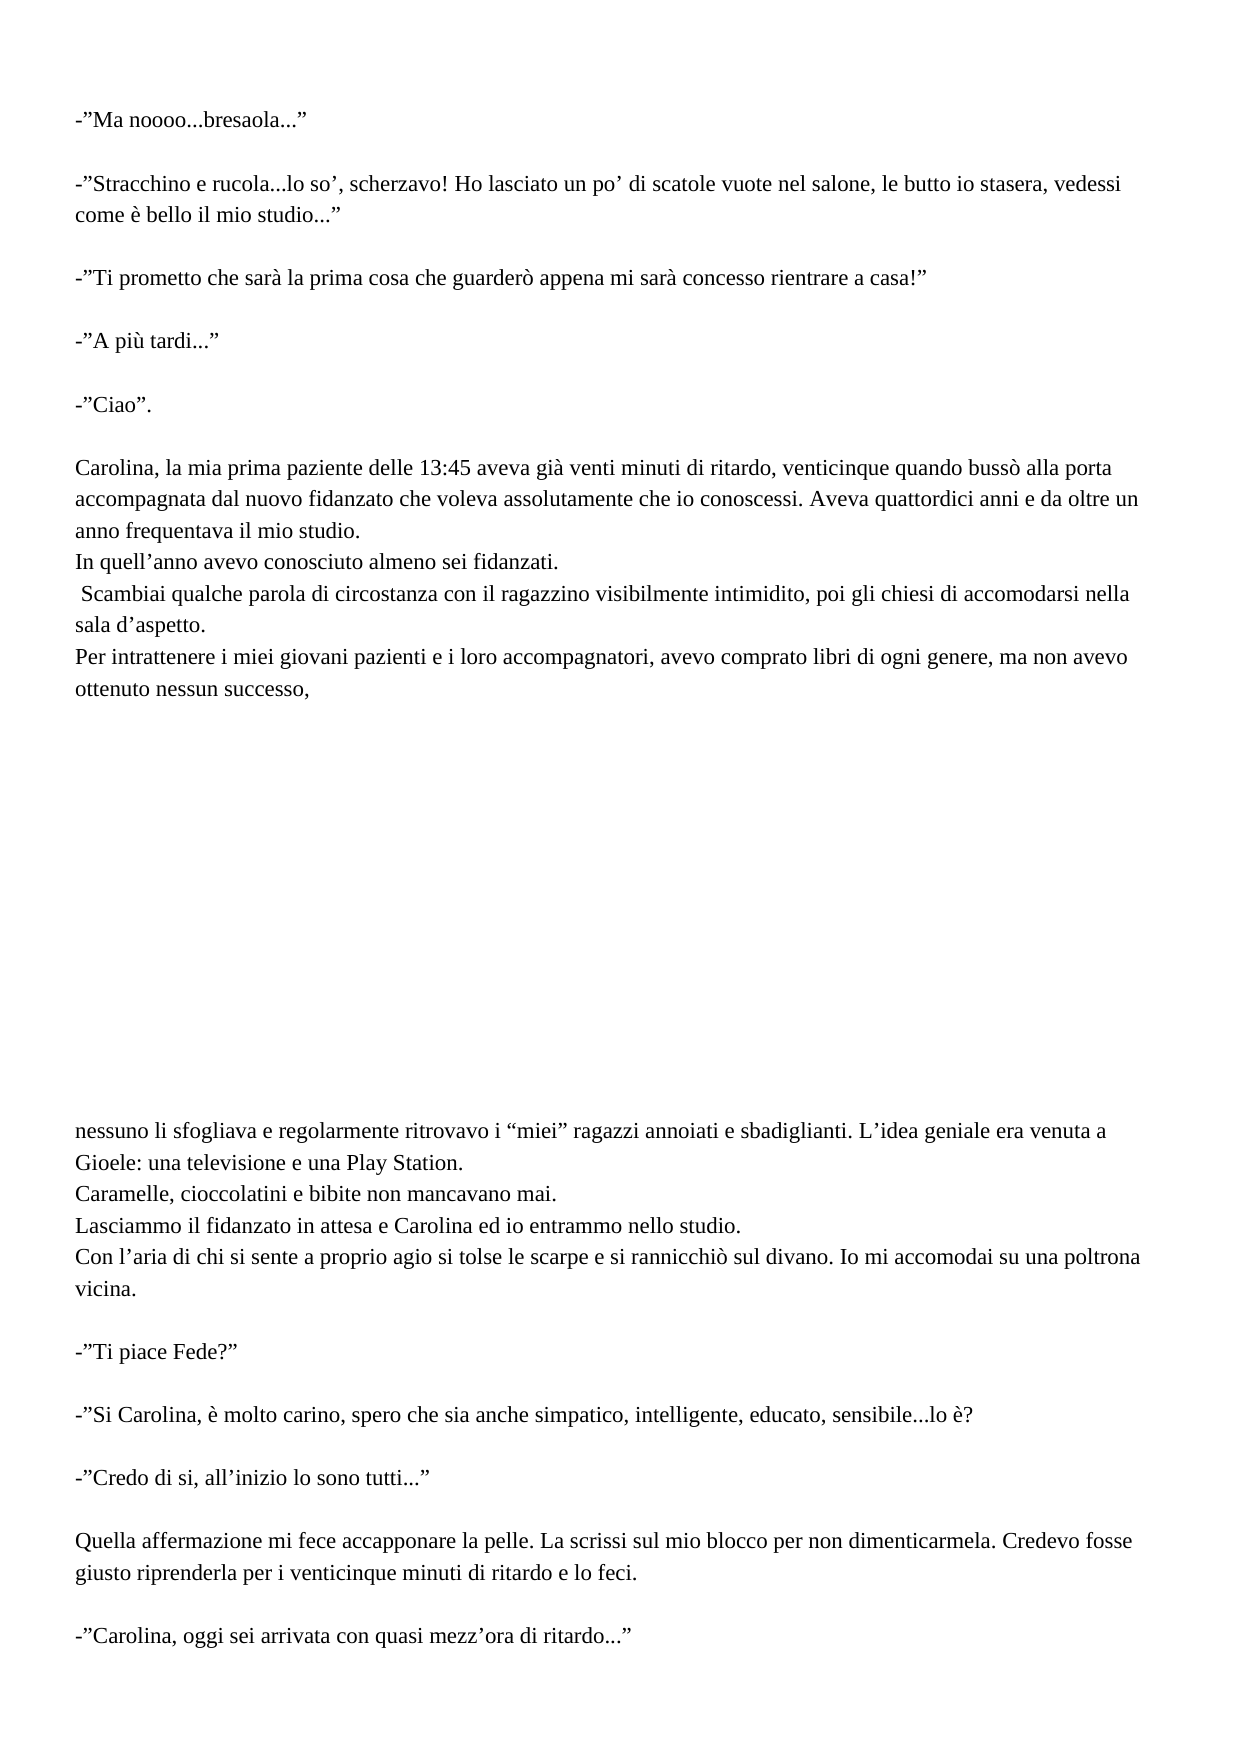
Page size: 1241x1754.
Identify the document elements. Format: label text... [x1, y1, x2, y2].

text -”Ciao”. [75, 391, 1165, 417]
text -”Stracchino e rucola...lo so’, scherzavo! Ho lasciato un po’ di scatole vuote nel salone, le butto io stasera, vedessi come è bello il mio studio...” [75, 170, 1165, 228]
text Lasciammo il fidanzato in attesa e Carolina ed io entrammo nello studio. [75, 1212, 1165, 1238]
text Con l’aria di chi si sente a proprio agio si tolse le scarpe e si rannicchiò sul divano. Io mi accomodai su una poltrona vicina. [75, 1243, 1165, 1301]
text In quell’anno avevo conosciuto almeno sei fidanzati. [75, 548, 1165, 575]
text Carolina, la mia prima paziente delle 13:45 aveva già venti minuti di ritardo, venticinque quando bussò alla porta accompagnata dal nuovo fidanzato che voleva assolutamente che io conoscessi. Aveva quattordici anni e da oltre un anno frequentava il mio studio. [75, 454, 1165, 543]
text -”Si Carolina, è molto carino, spero che sia anche simpatico, intelligente, educato, sensibile...lo è? [75, 1401, 1165, 1428]
text Quella affermazione mi fece accapponare la pelle. La scrissi sul mio blocco per non dimenticarmela. Credevo fosse giusto riprenderla per i venticinque minuti di ritardo e lo feci. [75, 1527, 1165, 1585]
text Scambiai qualche parola di circostanza con il ragazzino visibilmente intimidito, poi gli chiesi di accomodarsi nella sala d’aspetto. [75, 580, 1165, 638]
text -”Credo di si, all’inizio lo sono tutti...” [75, 1464, 1165, 1491]
text nessuno li sfogliava e regolarmente ritrovavo i “miei” ragazzi annoiati e sbadiglianti. L’idea geniale era venuta a Gioele: una televisione e una Play Station. [75, 1117, 1165, 1175]
text -”Ma noooo...bresaola...” [75, 107, 1165, 133]
text Per intrattenere i miei giovani pazienti e i loro accompagnatori, avevo comprato libri di ogni genere, ma non avevo ottenuto nessun successo, [75, 643, 1165, 701]
text -”Carolina, oggi sei arrivata con quasi mezz’ora di ritardo...” [75, 1622, 1165, 1648]
text -”A più tardi...” [75, 327, 1165, 354]
text -”Ti piace Fede?” [75, 1338, 1165, 1364]
text Caramelle, cioccolatini e bibite non mancavano mai. [75, 1180, 1165, 1207]
text -”Ti prometto che sarà la prima cosa che guarderò appena mi sarà concesso rientrare a casa!” [75, 264, 1165, 291]
